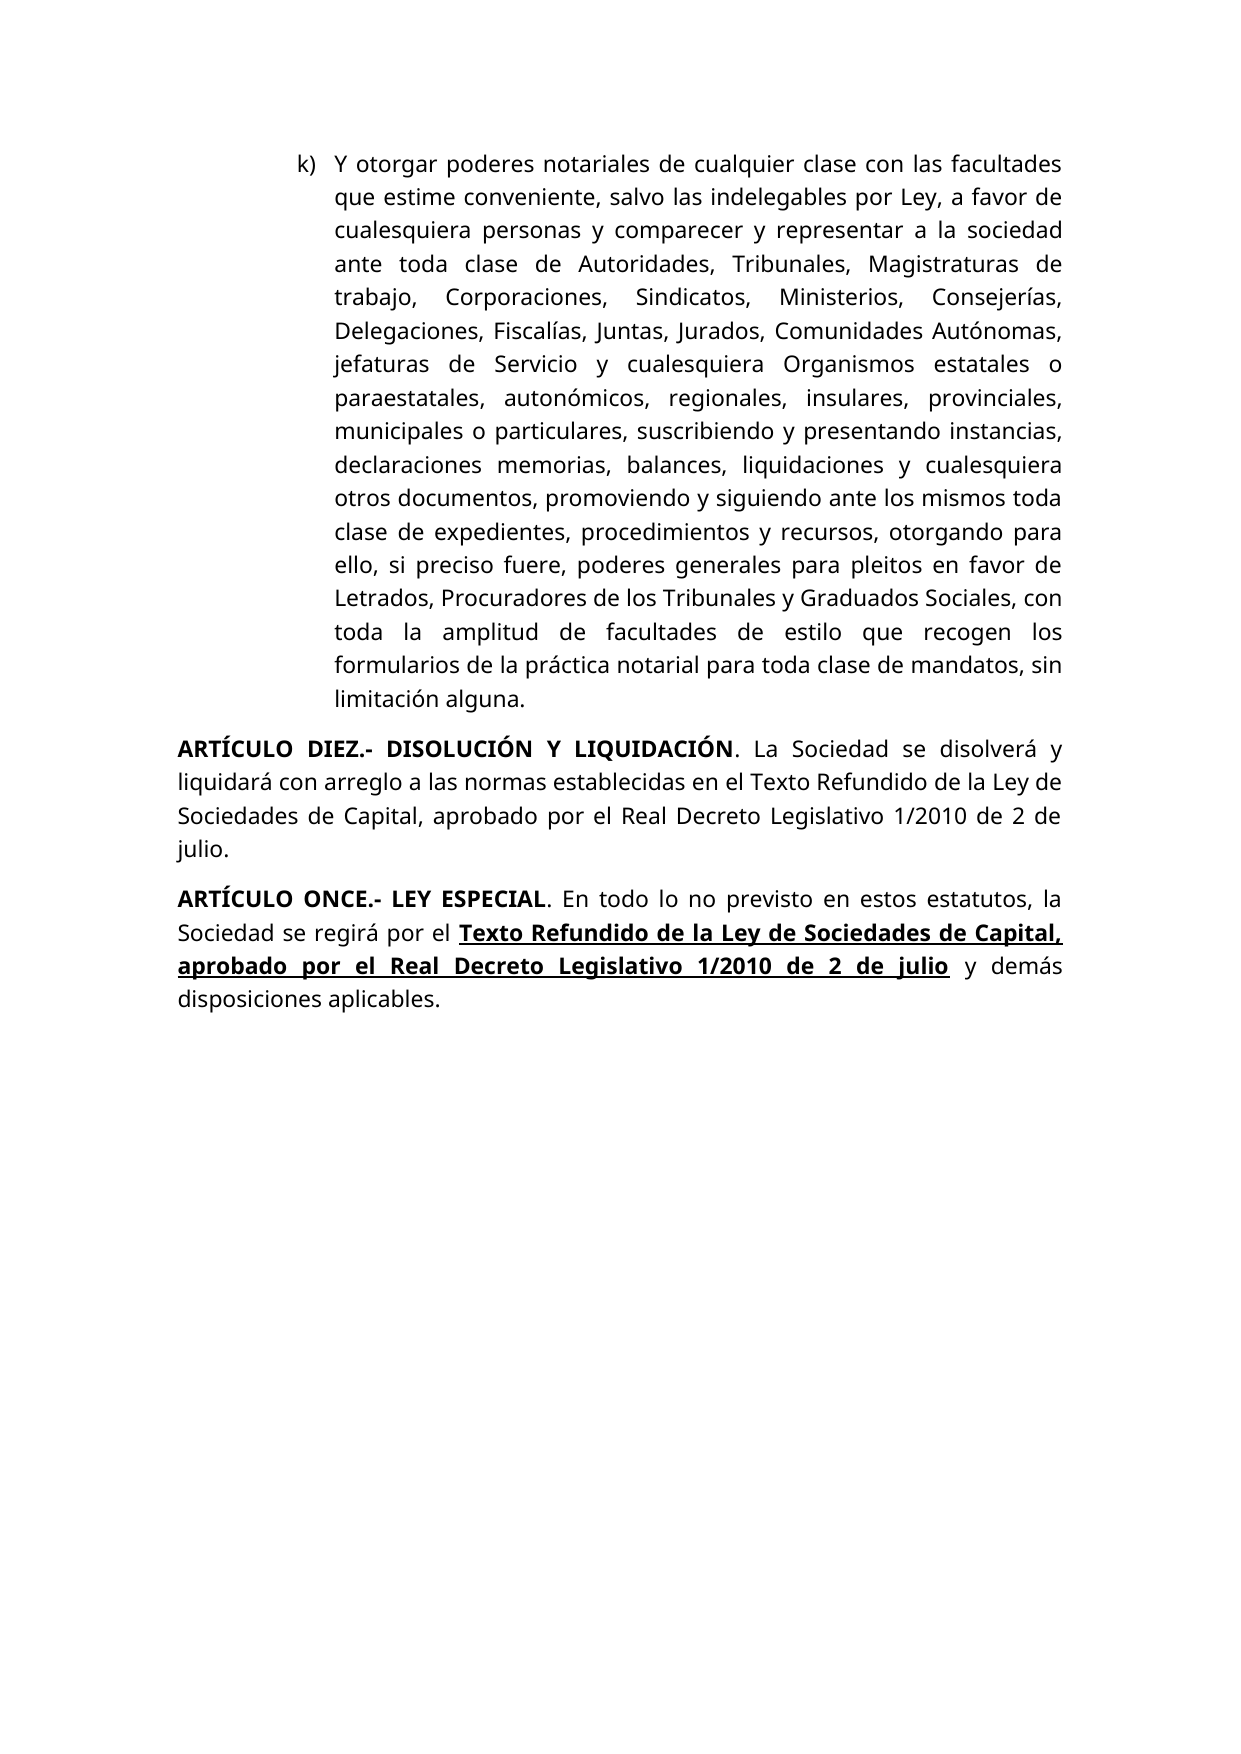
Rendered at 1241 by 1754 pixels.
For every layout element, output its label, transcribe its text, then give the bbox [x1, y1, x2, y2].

list Y otorgar poderes notariales de cualquier clase con las facultades que estime conveniente, salvo las indelegables por Ley, a favor de cualesquiera personas y comparecer y representar a la sociedad ante toda clase de Autoridades, Tribunales, Magistraturas de trabajo, Corporaciones, Sindicatos, Ministerios, Consejerías, Delegaciones, Fiscalías, Juntas, Jurados, Comunidades Autónomas, jefaturas de Servicio y cualesquiera Organismos estatales o paraestatales, autonómicos, regionales, insulares, provinciales, municipales o particulares, suscribiendo y presentando instancias, declaraciones memorias, balances, liquidaciones y cualesquiera otros documentos, promoviendo y siguiendo ante los mismos toda clase de expedientes, procedimientos y recursos, otorgando para ello, si preciso fuere, poderes generales para pleitos en favor de Letrados, Procuradores de los Tribunales y Graduados Sociales, con toda la amplitud de facultades de estilo que recogen los formularios de la práctica notarial para toda clase de mandatos, sin limitación alguna. [297, 148, 1063, 714]
text ARTÍCULO ONCE.- LEY ESPECIAL. En todo lo no previsto en estos estatutos, la Sociedad se regirá por el Texto Refundido de la Ley de Sociedades de Capital, aprobado por el Real Decreto Legislativo 1/2010 de 2 de julio y demás disposiciones aplicables. [177, 883, 1063, 1015]
text ARTÍCULO DIEZ.- DISOLUCIÓN Y LIQUIDACIÓN. La Sociedad se disolverá y liquidará con arreglo a las normas establecidas en el Texto Refundido de la Ley de Sociedades de Capital, aprobado por el Real Decreto Legislativo 1/2010 de 2 de julio. [177, 733, 1063, 864]
